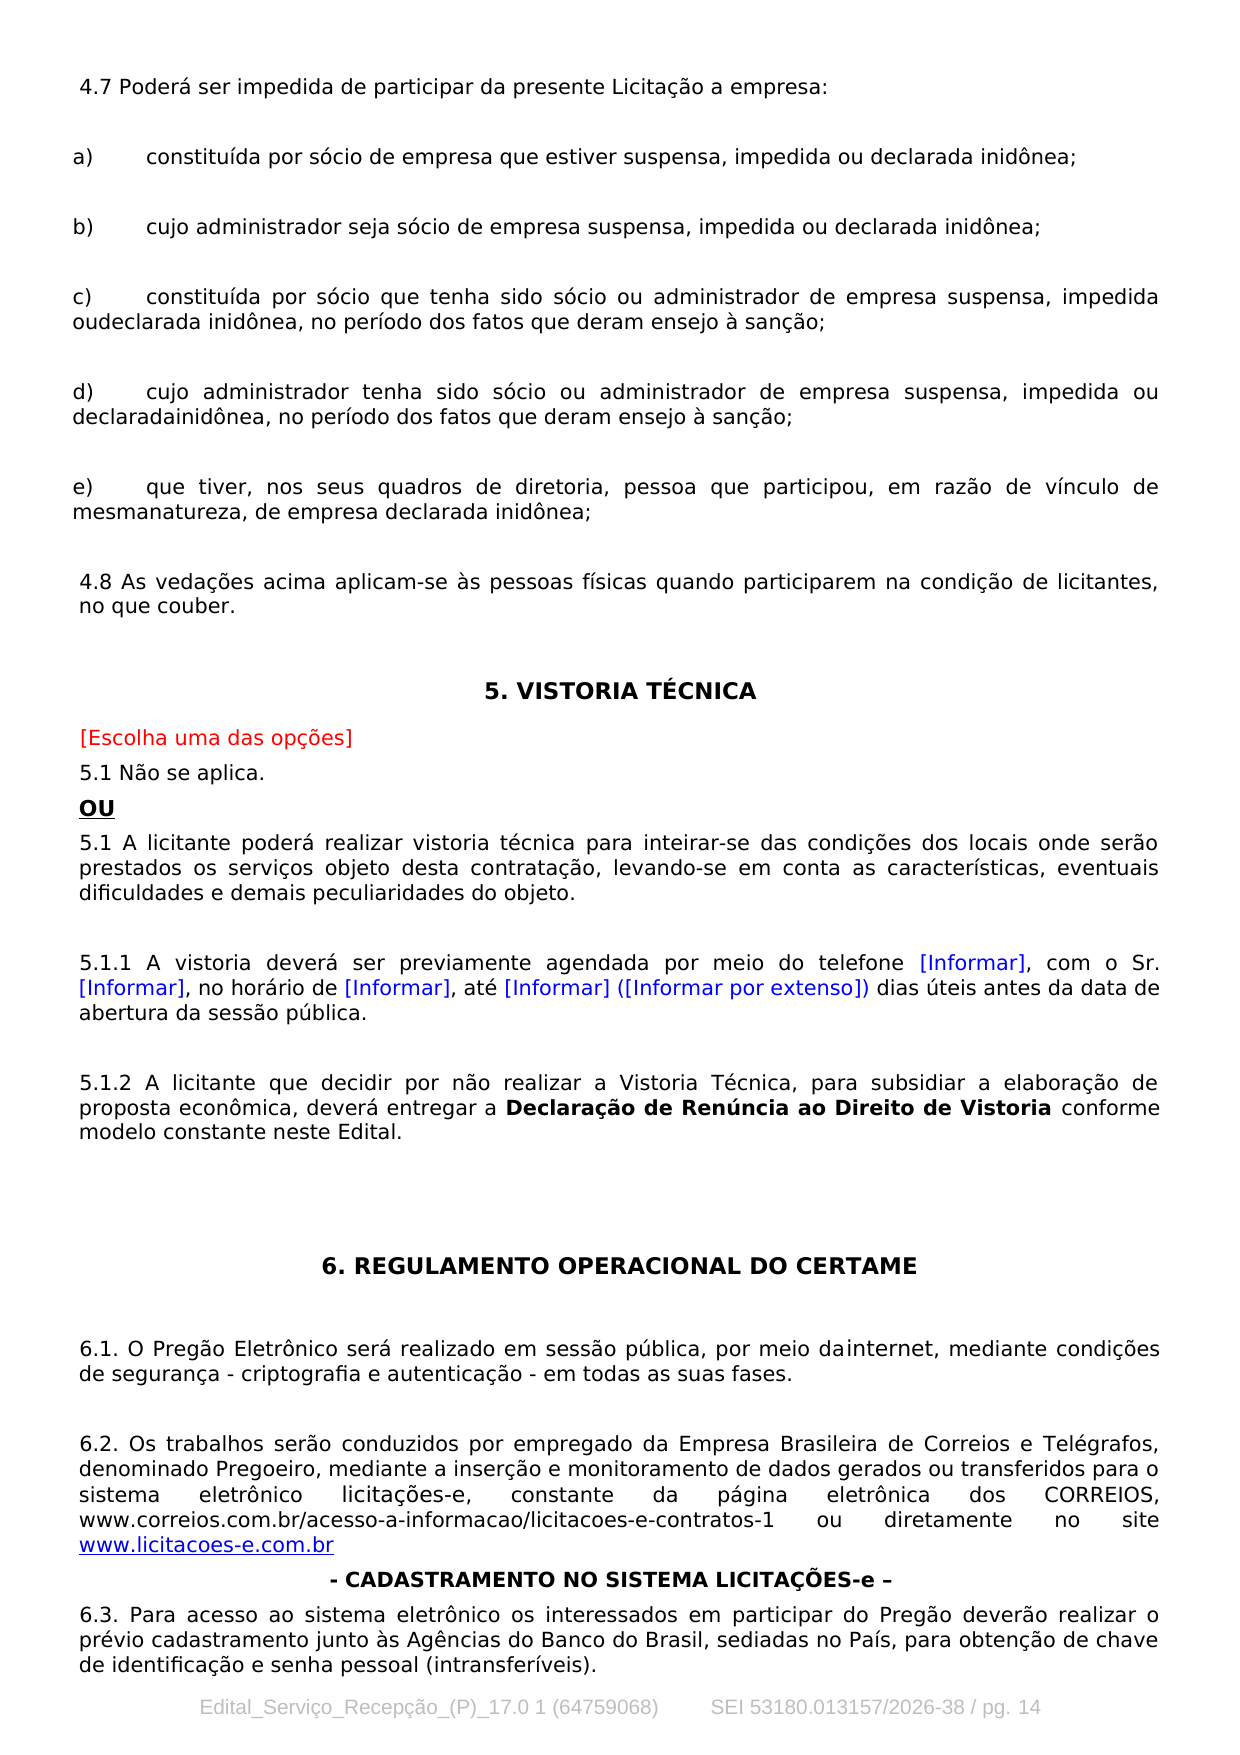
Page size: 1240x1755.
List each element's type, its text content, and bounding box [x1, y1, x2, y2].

list CADASTRAMENTO NO SISTEMA LICITAÇÕES-e – [56, 1568, 1166, 1592]
list cujo administrador tenha sido sócio ou administrador de empresa suspensa, impedida ou declaradainidônea, no período dos fatos que deram ensejo à sanção; [72, 380, 1160, 429]
text 6.3. Para acesso ao sistema eletrônico os interessados em participar do Pregão deverão realizar o prévio cadastramento junto às Agências do Banco do Brasil, sediadas no País, para obtenção de chave de identificação e senha pessoal (intransferíveis). [79, 1603, 1160, 1678]
text 5.1 Não se aplica. [79, 761, 1160, 785]
text 5.1 A licitante poderá realizar vistoria técnica para inteirar-se das condições dos locais onde serão prestados os serviços objeto desta contratação, levando-se em conta as características, eventuais dificuldades e demais peculiaridades do objeto. [79, 831, 1160, 905]
text 5.1.2 A licitante que decidir por não realizar a Vistoria Técnica, para subsidiar a elaboração de proposta econômica, deverá entregar a Declaração de Renúncia ao Direito de Vistoria conforme modelo constante neste Edital. [79, 1071, 1160, 1145]
list constituída por sócio que tenha sido sócio ou administrador de empresa suspensa, impedida oudeclarada inidônea, no período dos fatos que deram ensejo à sanção; [72, 285, 1160, 334]
text 6.2. Os trabalhos serão conduzidos por empregado da Empresa Brasileira de Correios e Telégrafos, denominado Pregoeiro, mediante a inserção e monitoramento de dados gerados ou transferidos para o sistema eletrônico licitações-e, constante da página eletrônica dos CORREIOS, www.correios.com.br/acesso-a-informacao/licitacoes-e-contratos-1 ou diretamente no site www.licitacoes-e.com.br [79, 1432, 1160, 1557]
list constituída por sócio de empresa que estiver suspensa, impedida ou declarada inidônea; [72, 145, 1160, 169]
subtitle 6. REGULAMENTO OPERACIONAL DO CERTAME [81, 1253, 1158, 1280]
subtitle 5. VISTORIA TÉCNICA [81, 678, 1160, 705]
text 6.1. O Pregão Eletrônico será realizado em sessão pública, por meio dainternet, mediante condições de segurança - criptografia e autenticação - em todas as suas fases. [79, 1336, 1160, 1386]
list cujo administrador seja sócio de empresa suspensa, impedida ou declarada inidônea; [72, 215, 1160, 239]
text OU [79, 796, 1167, 821]
subtitle [Escolha uma das opções] [80, 726, 1167, 750]
list que tiver, nos seus quadros de diretoria, pessoa que participou, em razão de vínculo de mesmanatureza, de empresa declarada inidônea; [72, 475, 1160, 524]
text 5.1.1 A vistoria deverá ser previamente agendada por meio do telefone [Informar], com o Sr. [Informar], no horário de [Informar], até [Informar] ([Informar por extenso]) dias úteis antes da data de abertura da sessão pública. [79, 951, 1160, 1025]
text 4.7 Poderá ser impedida de participar da presente Licitação a empresa: [79, 75, 1160, 99]
text 4.8 As vedações acima aplicam-se às pessoas físicas quando participarem na condição de licitantes, no que couber. [79, 570, 1160, 619]
